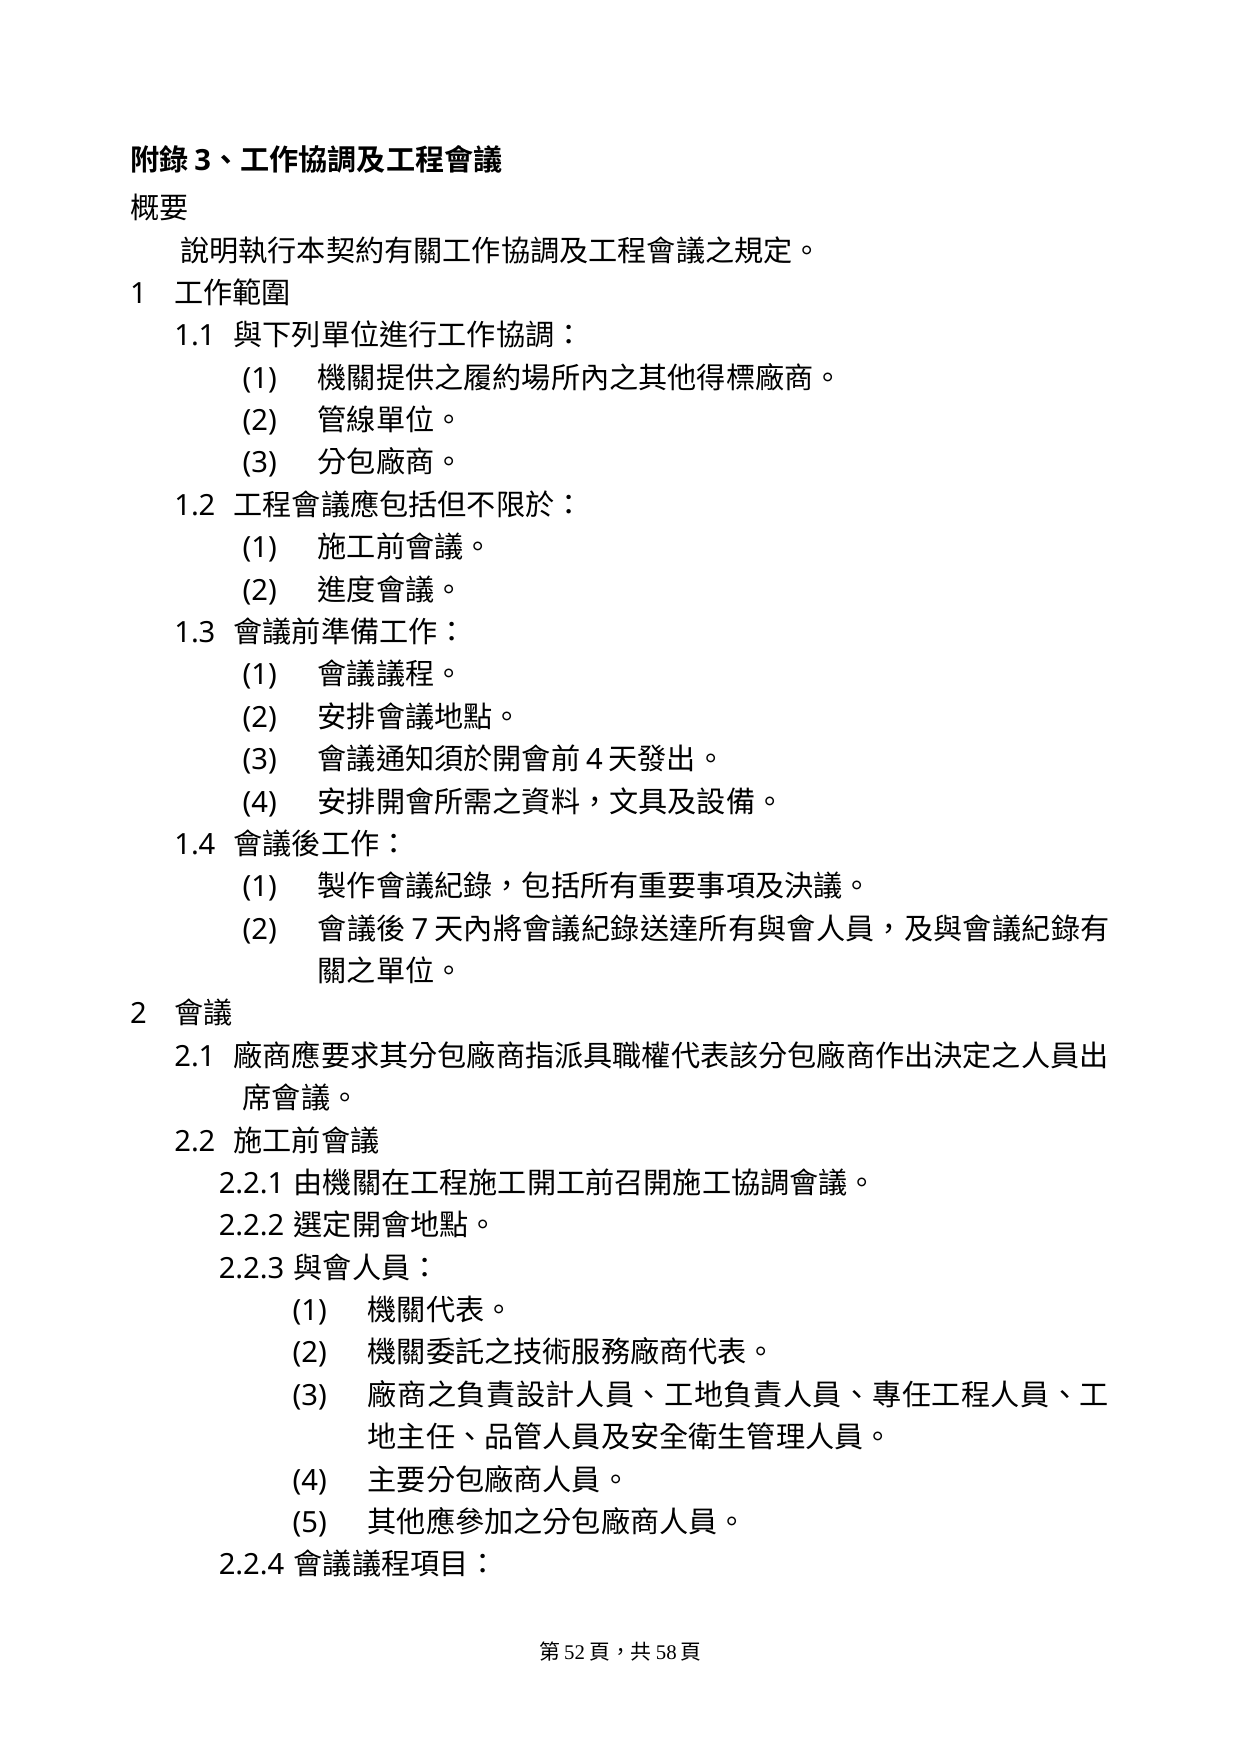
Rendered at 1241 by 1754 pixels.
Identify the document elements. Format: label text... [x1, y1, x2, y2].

list 會議後7天內將會議紀錄送達所有與會人員，及與會議紀錄有關之單位。 [242, 905, 1110, 990]
list 廠商應要求其分包廠商指派具職權代表該分包廠商作出決定之人員出席會議。 [174, 1032, 1110, 1117]
text 附錄3、工作協調及工程會議 [130, 136, 1110, 178]
list 製作會議紀錄，包括所有重要事項及決議。 [242, 863, 1110, 905]
list 會議後工作： [174, 821, 1110, 863]
list 主要分包廠商人員。 [292, 1456, 1110, 1498]
list 由機關在工程施工開工前召開施工協調會議。 [218, 1159, 1110, 1202]
list 管線單位。 [242, 397, 1110, 439]
text 概要 [130, 185, 1110, 227]
list 與會人員： [218, 1244, 1110, 1287]
list 與下列單位進行工作協調： [174, 312, 1110, 354]
list 分包廠商。 [242, 439, 1110, 481]
list 施工前會議 [174, 1117, 1110, 1159]
list 機關代表。 [292, 1287, 1110, 1329]
list 選定開會地點。 [218, 1202, 1110, 1244]
text 說明執行本契約有關工作協調及工程會議之規定。 [180, 227, 1110, 269]
list 會議議程。 [242, 651, 1110, 693]
list 工程會議應包括但不限於： [174, 481, 1110, 524]
list 會議通知須於開會前4天發出。 [242, 736, 1110, 778]
list 機關委託之技術服務廠商代表。 [292, 1329, 1110, 1371]
list 會議前準備工作： [174, 608, 1110, 651]
list 會議 [130, 990, 1110, 1032]
list 安排開會所需之資料，文具及設備。 [242, 778, 1110, 821]
list 施工前會議。 [242, 524, 1110, 566]
list 會議議程項目： [218, 1541, 1110, 1583]
list 機關提供之履約場所內之其他得標廠商。 [242, 354, 1110, 397]
list 進度會議。 [242, 566, 1110, 608]
list 安排會議地點。 [242, 693, 1110, 736]
list 其他應參加之分包廠商人員。 [292, 1498, 1110, 1541]
list 工作範圍 [130, 269, 1110, 312]
list 廠商之負責設計人員、工地負責人員、專任工程人員、工地主任、品管人員及安全衛生管理人員。 [292, 1371, 1110, 1456]
